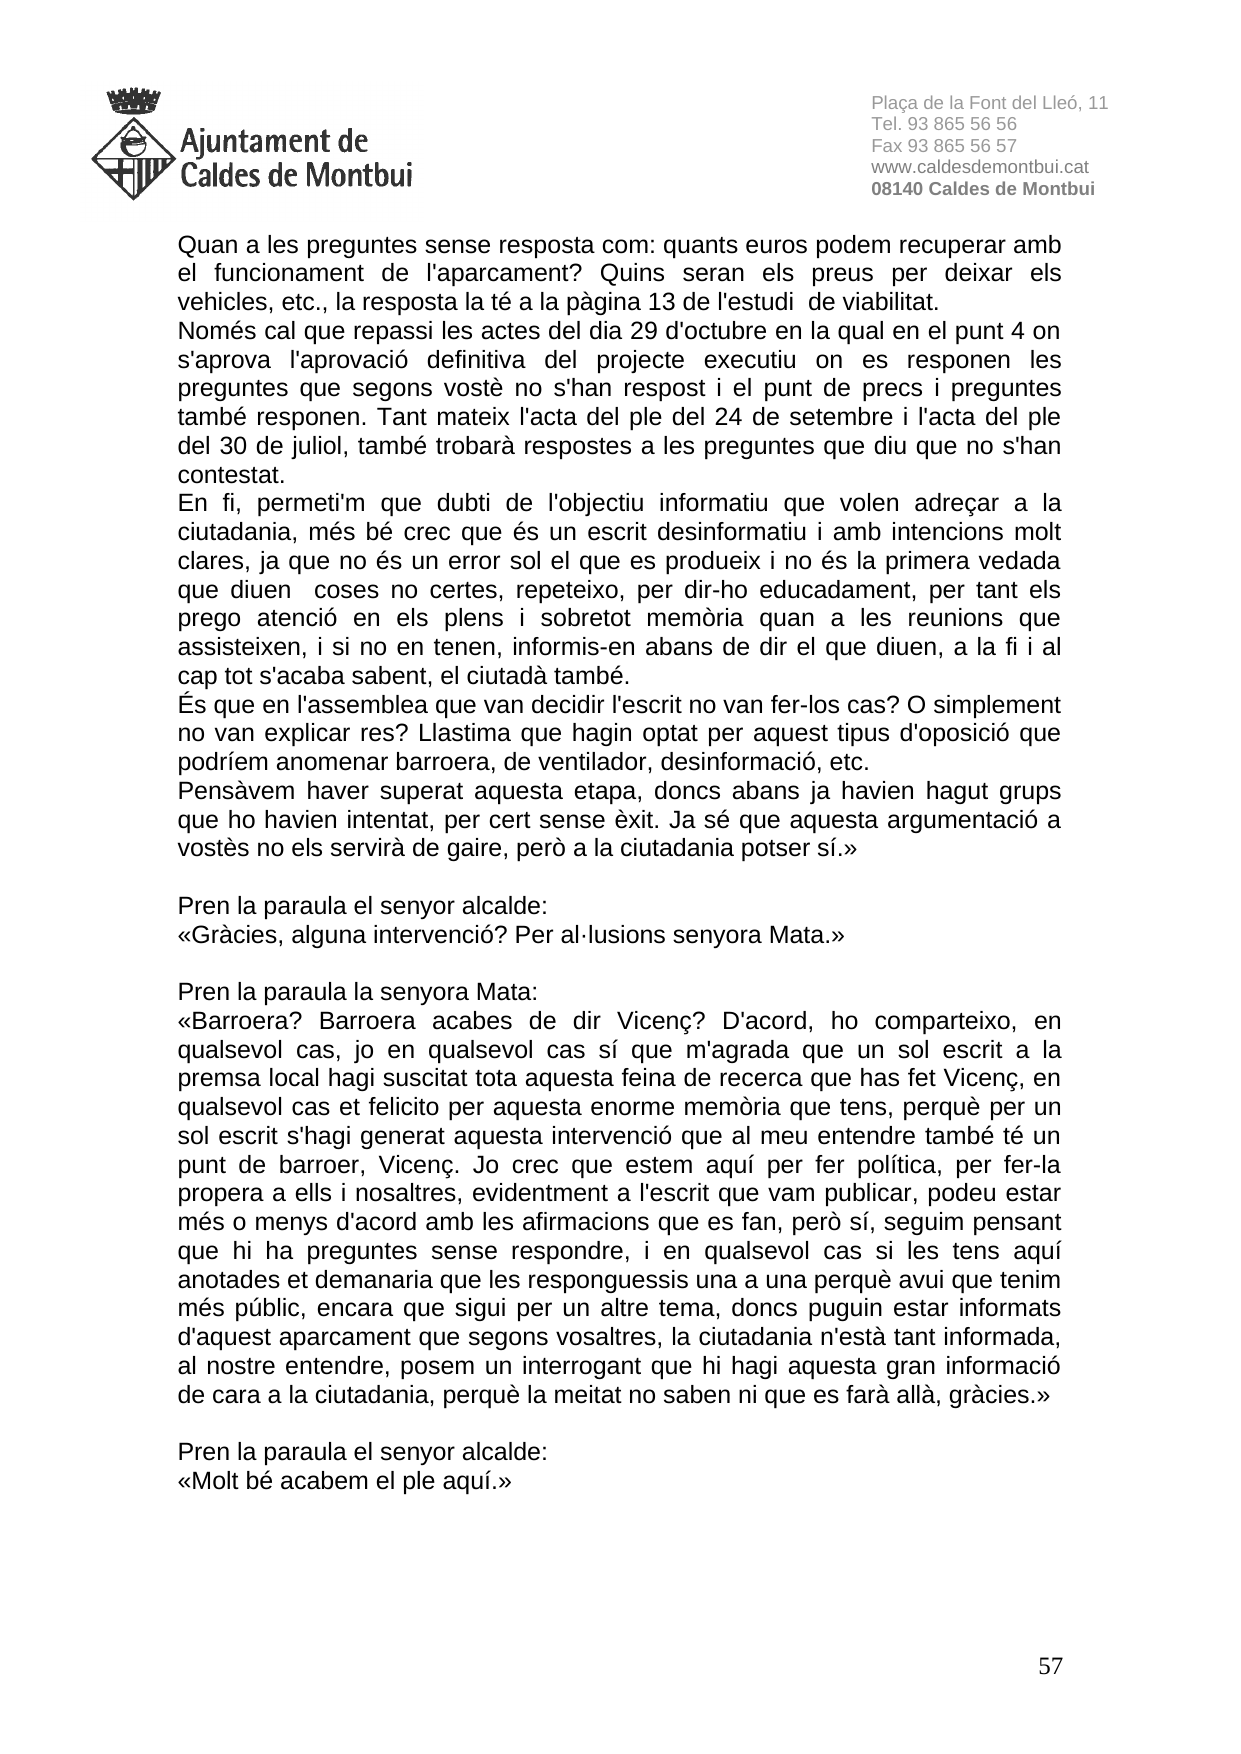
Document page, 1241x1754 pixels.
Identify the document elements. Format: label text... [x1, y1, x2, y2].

text «Molt bé acabem el ple aquí.» [177, 1466, 1063, 1495]
text «Barroera? Barroera acabes de dir Vicenç? D'acord, ho comparteixo, en qualsevol cas, jo en qualsevol cas sí que m'agrada que un sol escrit a la premsa local hagi suscitat tota aquesta feina de recerca que has fet Vicenç, en qualsevol cas et felicito per aquesta enorme memòria que tens, perquè per un sol escrit s'hagi generat aquesta intervenció que al meu entendre també té un punt de barroer, Vicenç. Jo crec que estem aquí per fer política, per fer-la propera a ells i nosaltres, evidentment a l'escrit que vam publicar, podeu estar més o menys d'acord amb les afirmacions que es fan, però sí, seguim pensant que hi ha preguntes sense respondre, i en qualsevol cas si les tens aquí anotades et demanaria que les responguessis una a una perquè avui que tenim més públic, encara que sigui per un altre tema, doncs puguin estar informats d'aquest aparcament que segons vosaltres, la ciutadania n'està tant informada, al nostre entendre, posem un interrogant que hi hagi aquesta gran informació de cara a la ciutadania, perquè la meitat no saben ni que es farà allà, gràcies.» [177, 1006, 1063, 1408]
text Quan a les preguntes sense resposta com: quants euros podem recuperar amb el funcionament de l'aparcament? Quins seran els preus per deixar els vehicles, etc., la resposta la té a la pàgina 13 de l'estudi de viabilitat. [177, 230, 1063, 316]
text Pren la paraula el senyor alcalde: [177, 1437, 1063, 1466]
text En fi, permeti'm que dubti de l'objectiu informatiu que volen adreçar a la ciutadania, més bé crec que és un escrit desinformatiu i amb intencions molt clares, ja que no és un error sol el que es produeix i no és la primera vedada que diuen coses no certes, repeteixo, per dir-ho educadament, per tant els prego atenció en els plens i sobretot memòria quan a les reunions que assisteixen, i si no en tenen, informis-en abans de dir el que diuen, a la fi i al cap tot s'acaba sabent, el ciutadà també. [177, 488, 1063, 690]
text És que en l'assemblea que van decidir l'escrit no van fer-los cas? O simplement no van explicar res? Llastima que hagin optat per aquest tipus d'oposició que podríem anomenar barroera, de ventilador, desinformació, etc. [177, 690, 1063, 776]
text «Gràcies, alguna intervenció? Per al·lusions senyora Mata.» [177, 920, 1063, 948]
text Pensàvem haver superat aquesta etapa, doncs abans ja havien hagut grups que ho havien intentat, per cert sense èxit. Ja sé que aquesta argumentació a vostès no els servirà de gaire, però a la ciutadania potser sí.» [177, 776, 1063, 862]
text Pren la paraula el senyor alcalde: [177, 891, 1063, 920]
text Només cal que repassi les actes del dia 29 d'octubre en la qual en el punt 4 on s'aprova l'aprovació definitiva del projecte executiu on es responen les preguntes que segons vostè no s'han respost i el punt de precs i preguntes també responen. Tant mateix l'acta del ple del 24 de setembre i l'acta del ple del 30 de juliol, també trobarà respostes a les preguntes que diu que no s'han contestat. [177, 316, 1063, 488]
text Pren la paraula la senyora Mata: [177, 977, 1063, 1006]
